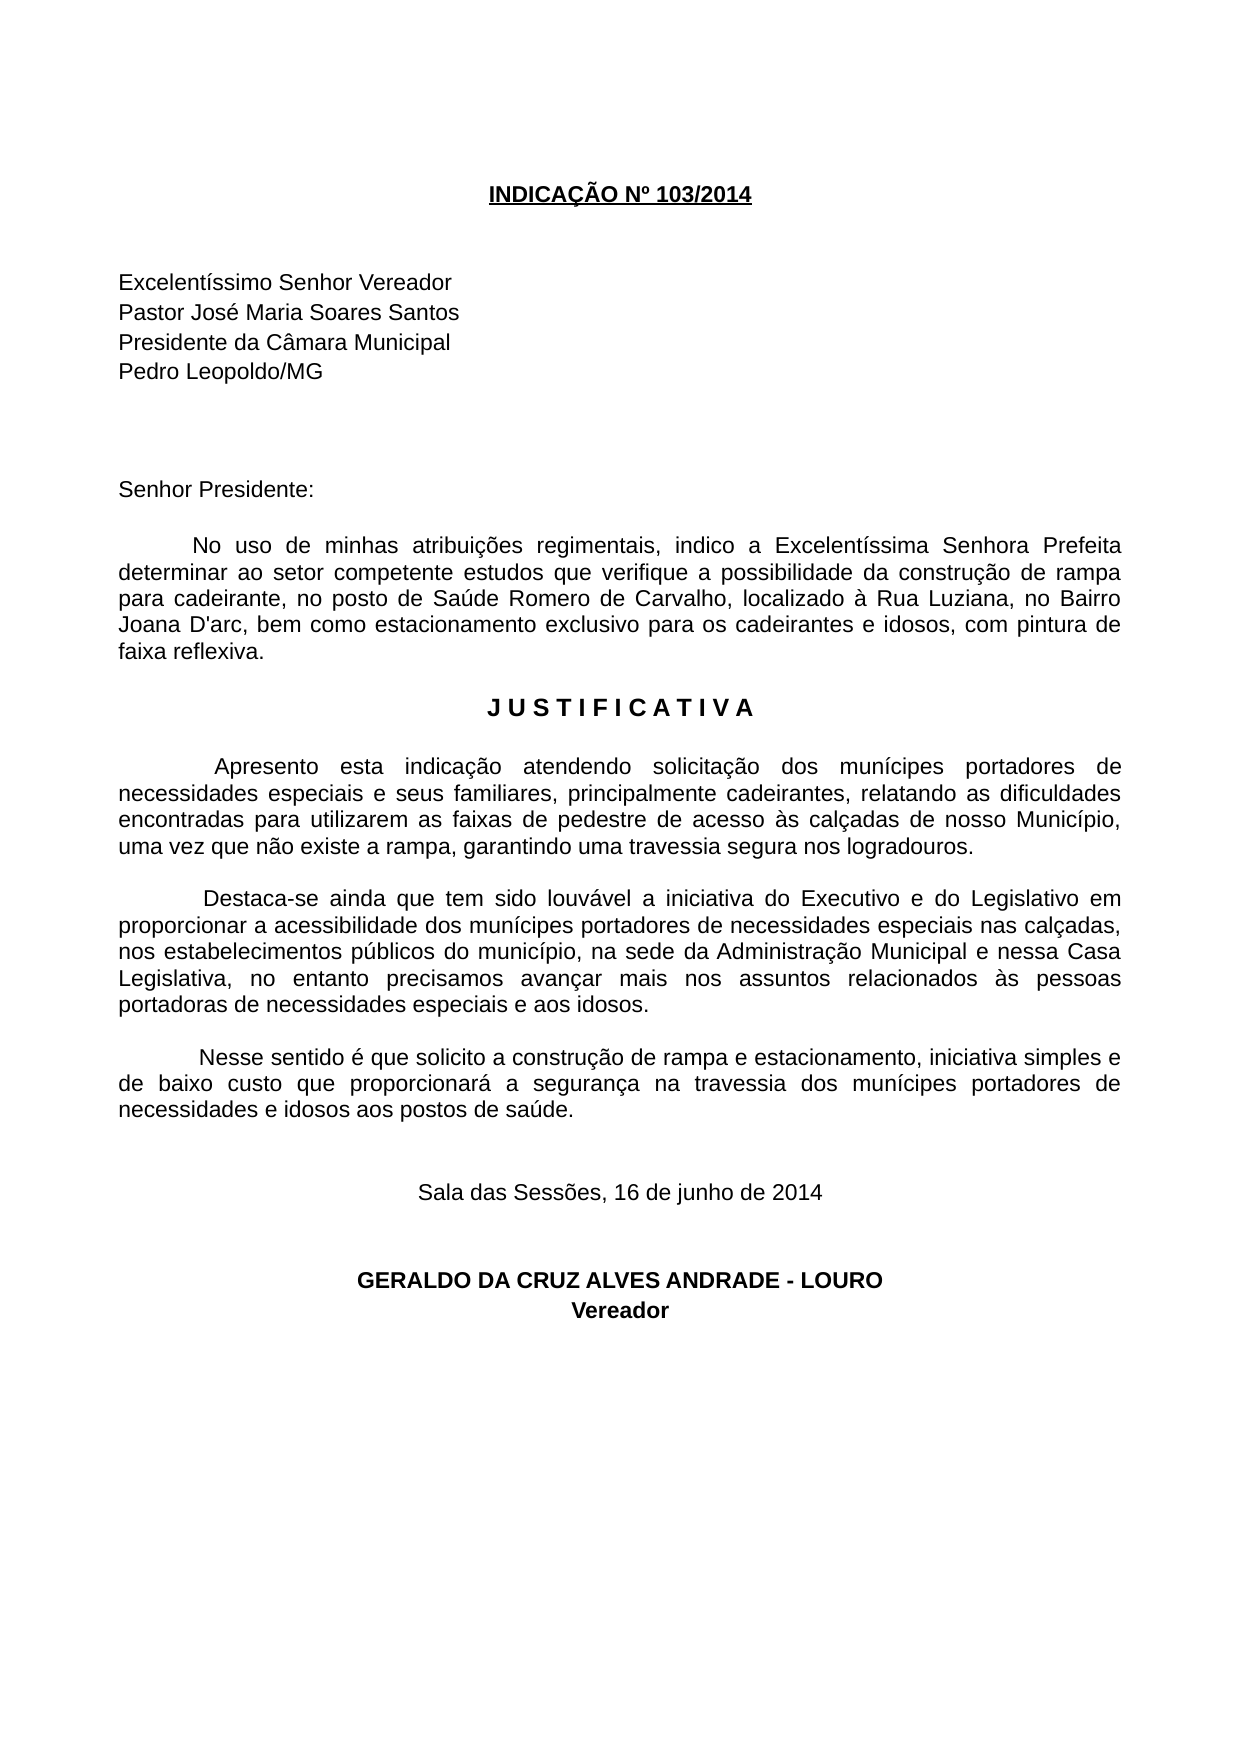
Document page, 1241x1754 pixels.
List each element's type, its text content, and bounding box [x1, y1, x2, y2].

text Apresento esta indicação atendendo solicitação dos munícipes portadores de necessidades especiais e seus familiares, principalmente cadeirantes, relatando as dificuldades encontradas para utilizarem as faixas de pedestre de acesso às calçadas de nosso Município, uma vez que não existe a rampa, garantindo uma travessia segura nos logradouros. [118, 751, 1122, 859]
text Senhor Presidente: [118, 473, 1122, 503]
text Nesse sentido é que solicito a construção de rampa e estacionamento, iniciativa simples e de baixo custo que proporcionará a segurança na travessia dos munícipes portadores de necessidades e idosos aos postos de saúde. [118, 1043, 1122, 1123]
text Pedro Leopoldo/MG [118, 355, 1122, 384]
text Destaca-se ainda que tem sido louvável a iniciativa do Executivo e do Legislativo em proporcionar a acessibilidade dos munícipes portadores de necessidades especiais nas calçadas, nos estabelecimentos públicos do município, na sede da Administração Municipal e nessa Casa Legislativa, no entanto precisamos avançar mais nos assuntos relacionados às pessoas portadoras de necessidades especiais e aos idosos. [118, 885, 1122, 1017]
text Vereador [118, 1294, 1122, 1323]
text Sala das Sessões, 16 de junho de 2014 [118, 1175, 1122, 1205]
text No uso de minhas atribuições regimentais, indico a Excelentíssima Senhora Prefeita determinar ao setor competente estudos que verifique a possibilidade da construção de rampa para cadeirante, no posto de Saúde Romero de Carvalho, localizado à Rua Luziana, no Bairro Joana D'arc, bem como estacionamento exclusivo para os cadeirantes e idosos, com pintura de faixa reflexiva. [118, 532, 1122, 664]
text Excelentíssimo Senhor Vereador [118, 266, 1122, 296]
text J U S T I F I C A T I V A [118, 693, 1122, 722]
text INDICAÇÃO Nº 103/2014 [118, 177, 1122, 207]
text GERALDO DA CRUZ ALVES ANDRADE - LOURO [118, 1264, 1122, 1294]
text Presidente da Câmara Municipal [118, 325, 1122, 355]
text Pastor José Maria Soares Santos [118, 296, 1122, 325]
